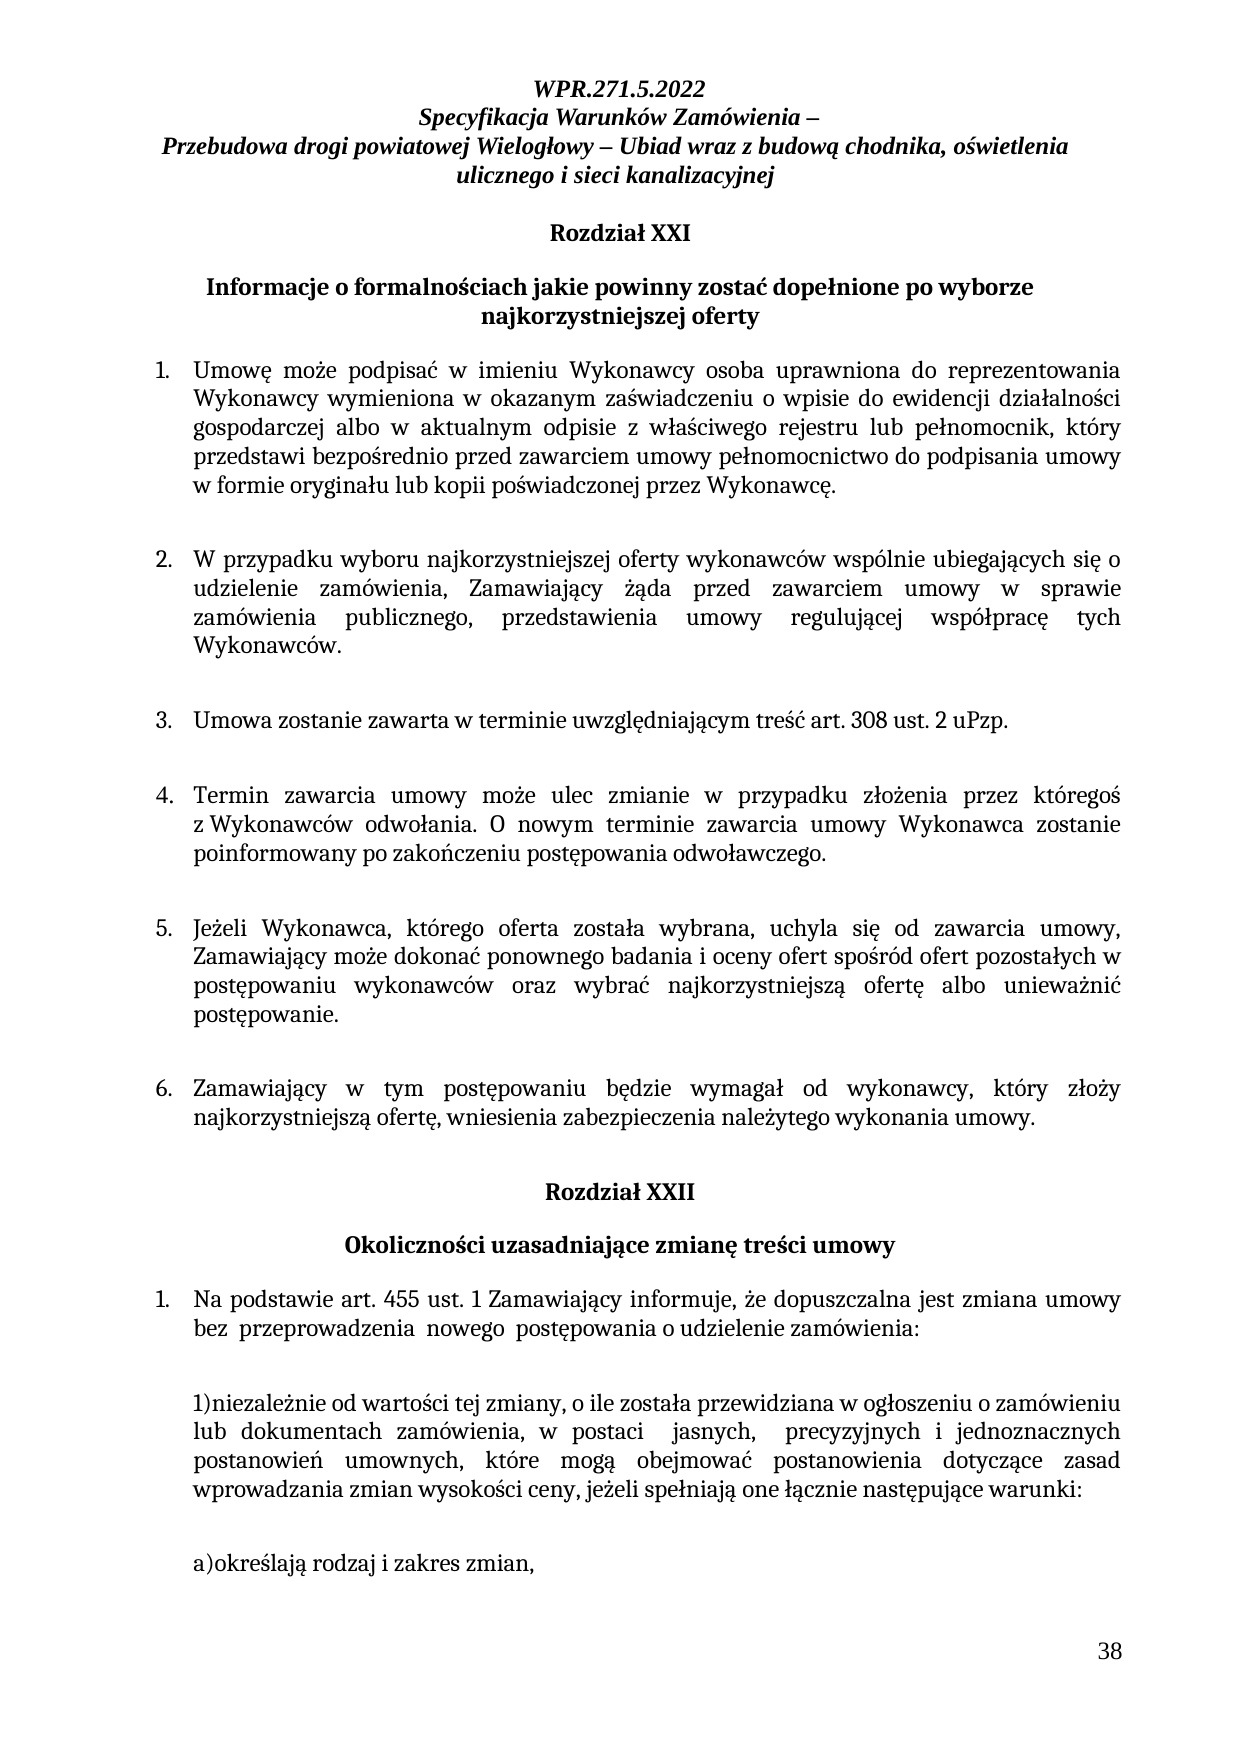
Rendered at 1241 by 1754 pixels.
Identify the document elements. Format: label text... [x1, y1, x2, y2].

text Rozdział XXII [118, 1178, 1122, 1206]
list W przypadku wyboru najkorzystniejszej oferty wykonawców wspólnie ubiegających się o udzielenie zamówienia, Zamawiający żąda przed zawarciem umowy w sprawie zamówienia publicznego, przedstawienia umowy regulującej współpracę tych Wykonawców. [156, 545, 1122, 660]
list Umowę może podpisać w imieniu Wykonawcy osoba uprawniona do reprezentowania Wykonawcy wymieniona w okazanym zaświadczeniu o wpisie do ewidencji działalności gospodarczej albo w aktualnym odpisie z właściwego rejestru lub pełnomocnik, który przedstawi bezpośrednio przed zawarciem umowy pełnomocnictwo do podpisania umowy w formie oryginału lub kopii poświadczonej przez Wykonawcę. [156, 356, 1122, 499]
list Umowa zostanie zawarta w terminie uwzględniającym treść art. 308 ust. 2 uPzp. [156, 706, 1122, 735]
text Informacje o formalnościach jakie powinny zostać dopełnione po wyborze najkorzystniejszej oferty [118, 273, 1122, 331]
list Na podstawie art. 455 ust. 1 Zamawiający informuje, że dopuszczalna jest zmiana umowy bez przeprowadzenia nowego postępowania o udzielenie zamówienia: [156, 1285, 1122, 1343]
list Zamawiający w tym postępowaniu będzie wymagał od wykonawcy, który złoży najkorzystniejszą ofertę, wniesienia zabezpieczenia należytego wykonania umowy. [156, 1074, 1122, 1132]
text 1)niezależnie od wartości tej zmiany, o ile została przewidziana w ogłoszeniu o zamówieniu lub dokumentach zamówienia, w postaci jasnych, precyzyjnych i jednoznacznych postanowień umownych, które mogą obejmować postanowienia dotyczące zasad wprowadzania zmian wysokości ceny, jeżeli spełniają one łącznie następujące warunki: [193, 1388, 1122, 1503]
list Jeżeli Wykonawca, którego oferta została wybrana, uchyla się od zawarcia umowy, Zamawiający może dokonać ponownego badania i oceny ofert spośród ofert pozostałych w postępowaniu wykonawców oraz wybrać najkorzystniejszą ofertę albo unieważnić postępowanie. [156, 913, 1122, 1028]
list Termin zawarcia umowy może ulec zmianie w przypadku złożenia przez któregoś z Wykonawców odwołania. O nowym terminie zawarcia umowy Wykonawca zostanie poinformowany po zakończeniu postępowania odwoławczego. [156, 781, 1122, 868]
text Okoliczności uzasadniające zmianę treści umowy [118, 1231, 1122, 1260]
text a)określają rodzaj i zakres zmian, [193, 1549, 1122, 1578]
text Rozdział XXI [118, 219, 1122, 248]
